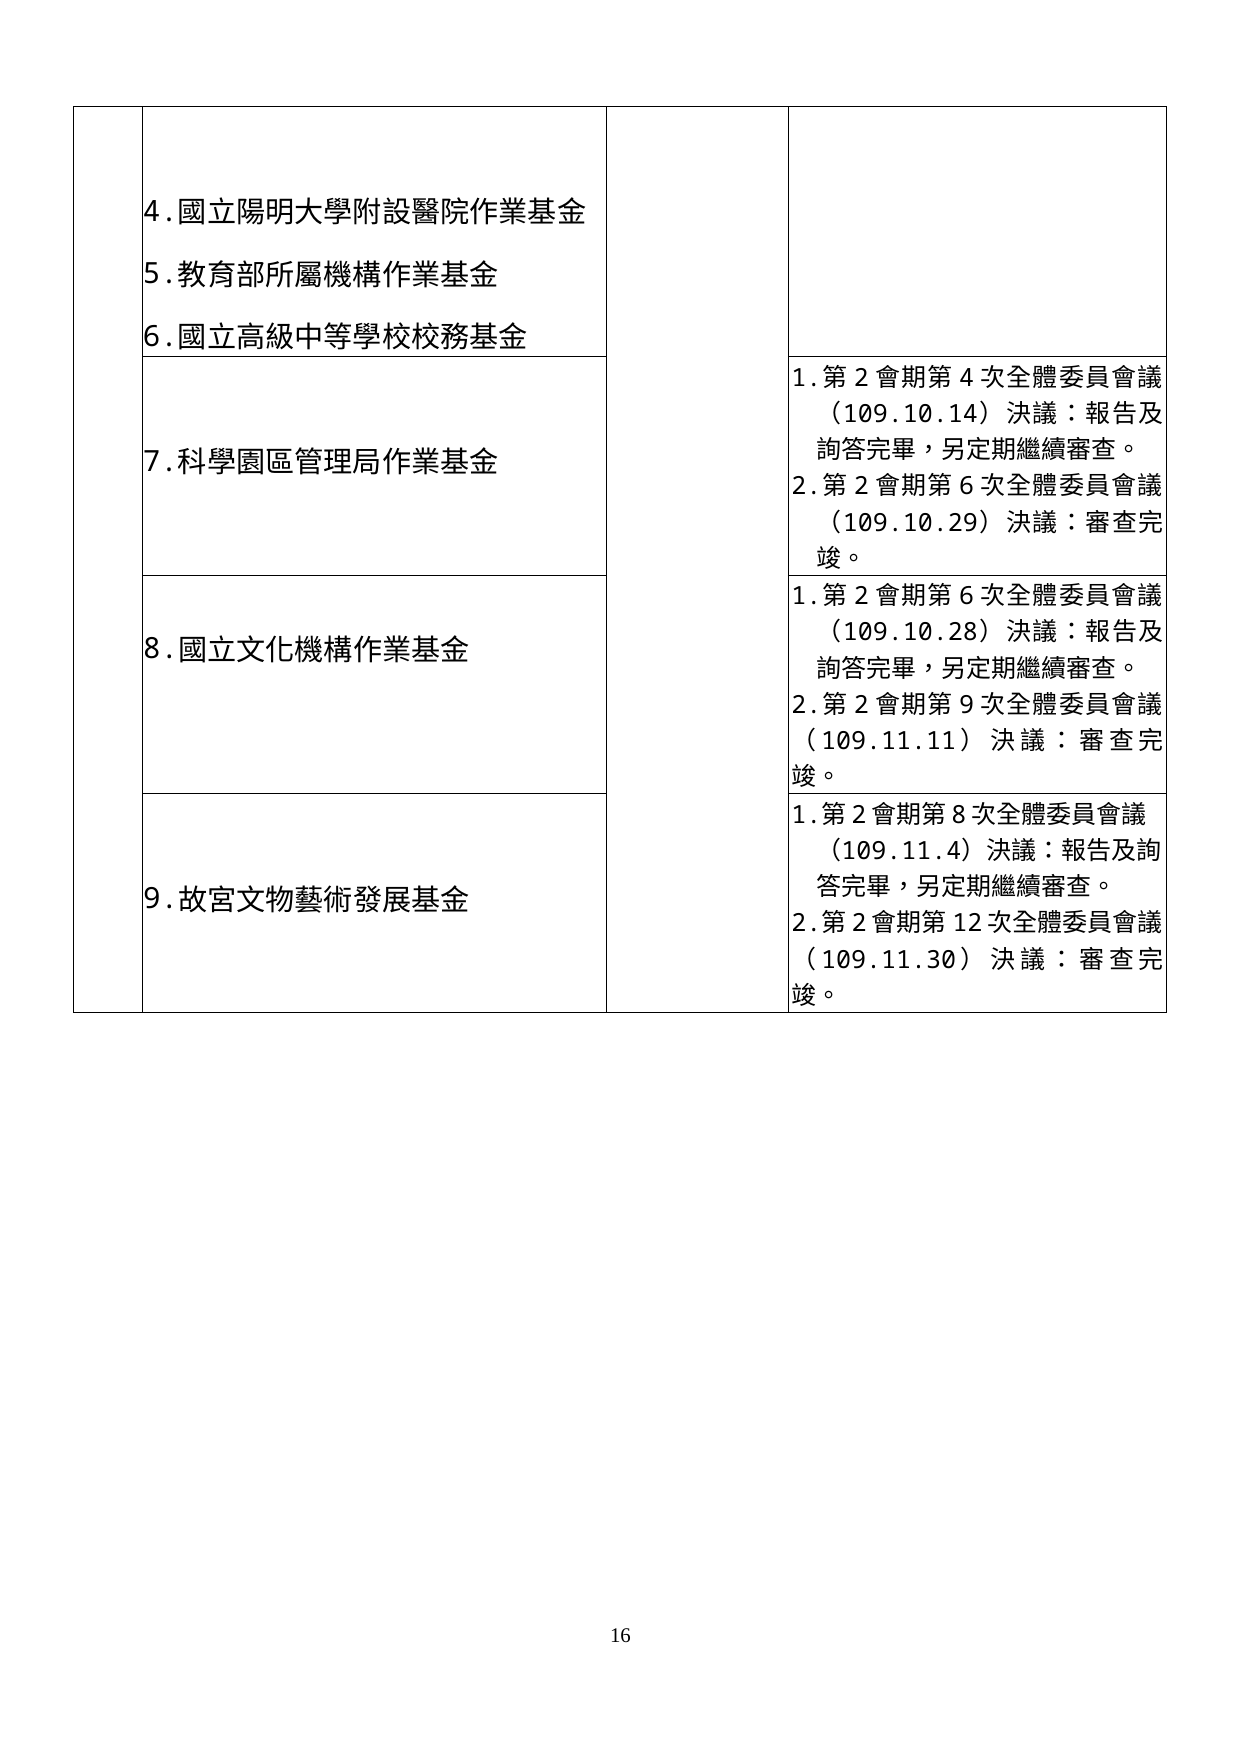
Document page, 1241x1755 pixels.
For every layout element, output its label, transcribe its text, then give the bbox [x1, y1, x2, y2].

table_cell 9.故宮文物藝術發展基金 [143, 794, 606, 1012]
table_cell 1.第2會期第8次全體委員會議（109.11.4）決議：報告及詢答完畢，另定期繼續審查。 2.第2會期第12次全體委員會議（109.11.30）決議：審查完竣。 [789, 794, 1166, 1012]
table_cell [607, 107, 788, 1012]
table_cell 4.國立陽明大學附設醫院作業基金 5.教育部所屬機構作業基金 6.國立高級中等學校校務基金 [143, 107, 606, 356]
table_cell 8.國立文化機構作業基金 [143, 576, 606, 793]
table_cell 7.科學園區管理局作業基金 [143, 357, 606, 574]
table_cell 1.第2會期第6次全體委員會議（109.10.28）決議：報告及詢答完畢，另定期繼續審查。 2.第2會期第9次全體委員會議（109.11.11）決議：審查完竣。 [789, 576, 1166, 793]
table_cell [74, 107, 142, 1012]
table_cell 1.第2會期第4次全體委員會議（109.10.14）決議：報告及詢答完畢，另定期繼續審查。 2.第2會期第6次全體委員會議（109.10.29）決議：審查完竣。 [789, 357, 1166, 574]
table_cell [789, 107, 1166, 356]
